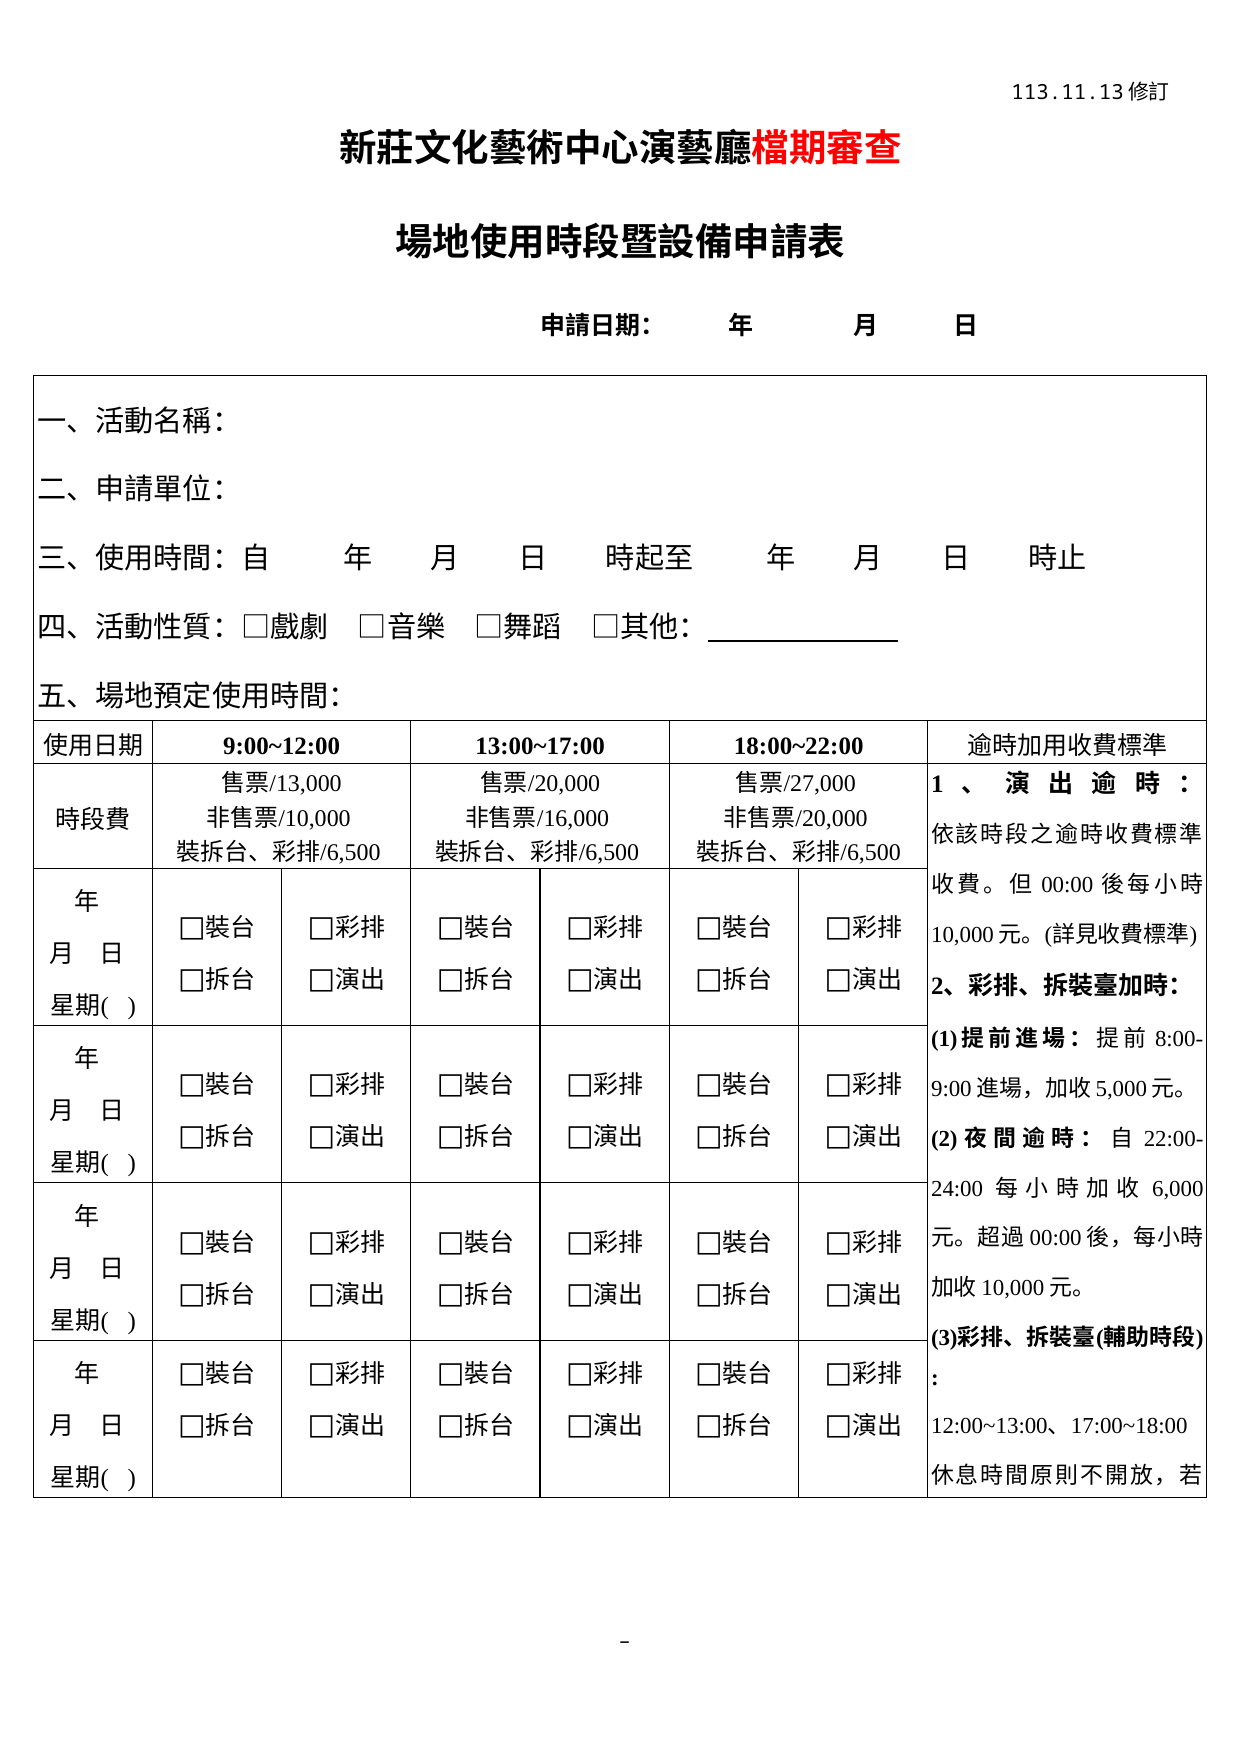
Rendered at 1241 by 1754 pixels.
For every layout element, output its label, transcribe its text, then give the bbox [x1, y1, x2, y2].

table_cell □彩排 □演出 [799, 1341, 927, 1497]
table_cell 售票/27,000 非售票/20,000 裝拆台、彩排/6,500 [670, 764, 927, 868]
table_cell 使用日期 [34, 721, 152, 762]
table_cell 18:00~22:00 [670, 721, 927, 762]
table_cell □彩排 □演出 [282, 1183, 410, 1339]
table_cell □裝台 □拆台 [153, 1183, 281, 1339]
table_cell □彩排 □演出 [541, 869, 669, 1025]
table_cell □裝台 □拆台 [153, 1026, 281, 1182]
table_cell 年 月 日 星期( ) [34, 1183, 152, 1339]
table_cell □裝台 □拆台 [411, 1183, 539, 1339]
table_cell □彩排 □演出 [799, 869, 927, 1025]
text 新莊文化藝術中心演藝廳檔期審查 [71, 118, 1169, 172]
table_cell □裝台 □拆台 [670, 1341, 798, 1497]
table_cell 年 月 日 星期( ) [34, 1341, 152, 1497]
table_cell □彩排 □演出 [282, 1026, 410, 1182]
table_cell □裝台 □拆台 [670, 1026, 798, 1182]
table_cell □裝台 □拆台 [670, 1183, 798, 1339]
table_header 一、活動名稱： 二、申請單位： 三、使用時間：自 年 月 日 時起至 年 月 日 時止 四、活動性質：□戲劇 □音樂 □舞蹈 □其他： 五、場地預定使用時間： [34, 376, 1206, 720]
table_cell □裝台 □拆台 [411, 1026, 539, 1182]
table_cell 年 月 日 星期( ) [34, 1026, 152, 1182]
table_cell □彩排 □演出 [541, 1183, 669, 1339]
table_cell 時段費 [34, 764, 152, 868]
table_cell □彩排 □演出 [799, 1026, 927, 1182]
table_cell □彩排 □演出 [282, 869, 410, 1025]
table_cell □彩排 □演出 [282, 1341, 410, 1497]
table_cell □裝台 □拆台 [411, 1341, 539, 1497]
table_cell □裝台 □拆台 [670, 869, 798, 1025]
table_cell 9:00~12:00 [153, 721, 410, 762]
table_cell □裝台 □拆台 [411, 869, 539, 1025]
table_cell □裝台 □拆台 [153, 1341, 281, 1497]
table_cell □裝台 □拆台 [153, 869, 281, 1025]
table_cell 售票/20,000 非售票/16,000 裝拆台、彩排/6,500 [411, 764, 669, 868]
table_cell □彩排 □演出 [541, 1341, 669, 1497]
text 場地使用時段暨設備申請表 [71, 212, 1169, 266]
table_cell □彩排 □演出 [541, 1026, 669, 1182]
text 申請日期： 年 月 日 [71, 306, 1169, 342]
table_cell 1、演出逾時： 依該時段之逾時收費標準收費。但00:00後每小時10,000元。(詳見收費標準) 2、彩排、拆裝臺加時： (1)提前進場：提前8:00-9:00進場，加收5,000元。 (2)夜間逾時：自22:00-24:00每小時加收6,000元。超過00:00後，每小時加收10,000元。 (3)彩排、拆裝臺(輔助時段) : 12:00~13:00、17:00~18:00 休息時間原則不開放，若 [928, 764, 1206, 1497]
table_cell 售票/13,000 非售票/10,000 裝拆台、彩排/6,500 [153, 764, 410, 868]
table_cell 逾時加用收費標準 [928, 721, 1206, 762]
table_cell 年 月 日 星期( ) [34, 869, 152, 1025]
table_cell □彩排 □演出 [799, 1183, 927, 1339]
table_cell 13:00~17:00 [411, 721, 669, 762]
